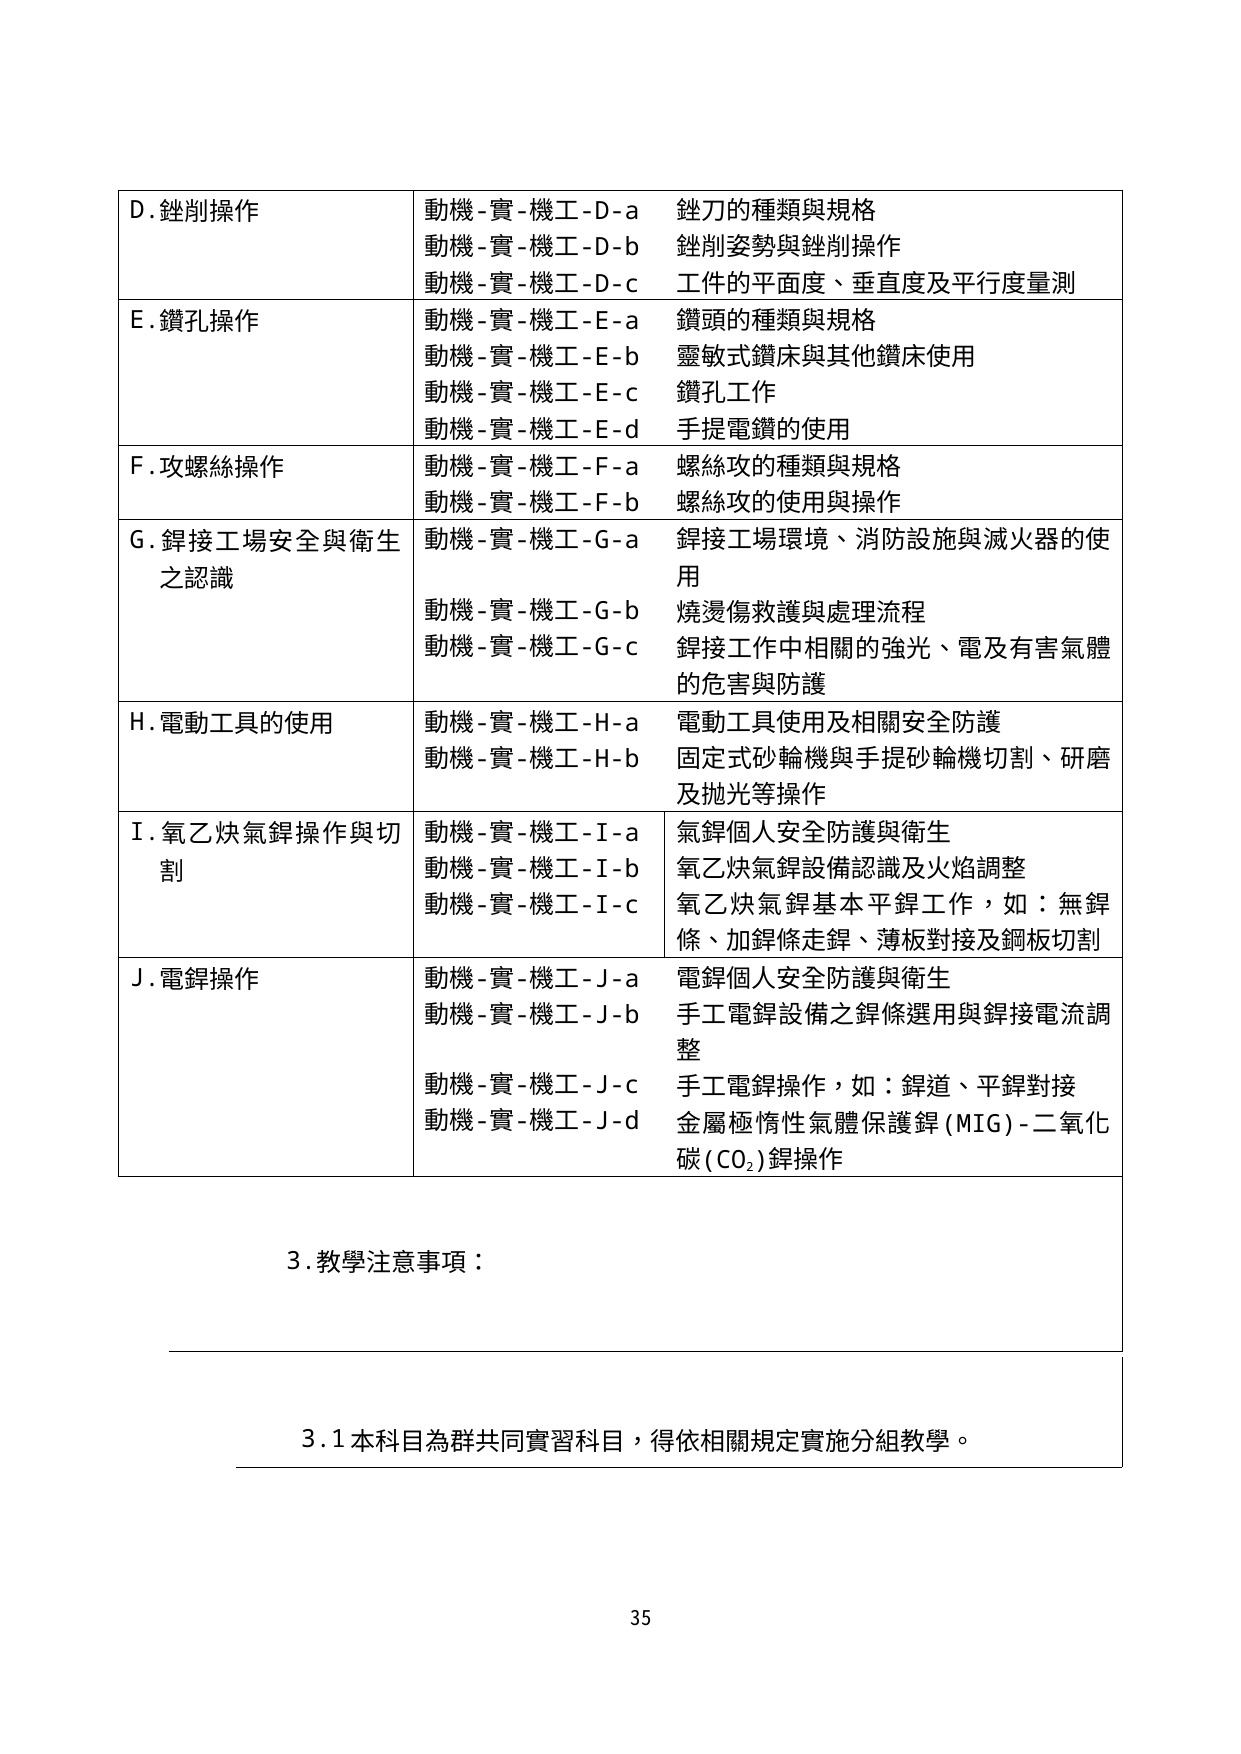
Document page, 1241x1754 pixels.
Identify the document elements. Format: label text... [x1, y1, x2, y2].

table_cell 動機-實-機工-J-a 動機-實-機工-J-b 動機-實-機工-J-c 動機-實-機工-J-d [414, 958, 664, 1176]
table_cell 鑽頭的種類與規格 靈敏式鑽床與其他鑽床使用 鑽孔工作 手提電鑽的使用 [665, 300, 1122, 445]
table_cell G.銲接工場安全與衛生之認識 [119, 520, 413, 701]
table_cell 銲接工場環境、消防設施與滅火器的使用 燒燙傷救護與處理流程 銲接工作中相關的強光、電及有害氣體的危害與防護 [665, 520, 1122, 701]
table_cell 螺絲攻的種類與規格 螺絲攻的使用與操作 [665, 446, 1122, 519]
table_cell H.電動工具的使用 [119, 702, 413, 811]
table_cell F.攻螺絲操作 [119, 446, 413, 519]
table_cell 動機-實-機工-F-a 動機-實-機工-F-b [414, 446, 664, 519]
table_cell D.銼削操作 [119, 191, 413, 299]
table_cell J.電銲操作 [119, 958, 413, 1176]
table_cell I.氧乙炔氣銲操作與切割 [119, 812, 413, 957]
table_cell 動機-實-機工-H-a 動機-實-機工-H-b [414, 702, 664, 811]
table_cell 動機-實-機工-G-a 動機-實-機工-G-b 動機-實-機工-G-c [414, 520, 664, 701]
table_cell 氣銲個人安全防護與衛生 氧乙炔氣銲設備認識及火焰調整 氧乙炔氣銲基本平銲工作，如：無銲條、加銲條走銲、薄板對接及鋼板切割 [665, 812, 1122, 957]
text 3.教學注意事項： [168, 1177, 1122, 1352]
table_cell 電動工具使用及相關安全防護 固定式砂輪機與手提砂輪機切割、研磨及抛光等操作 [665, 702, 1122, 811]
text 3.1本科目為群共同實習科目，得依相關規定實施分組教學。 [236, 1357, 1122, 1467]
table_cell 動機-實-機工-I-a 動機-實-機工-I-b 動機-實-機工-I-c [414, 812, 664, 957]
table_cell 銼刀的種類與規格 銼削姿勢與銼削操作 工件的平面度、垂直度及平行度量測 [665, 191, 1122, 299]
table_cell E.鑽孔操作 [119, 300, 413, 445]
table_cell 動機-實-機工-D-a 動機-實-機工-D-b 動機-實-機工-D-c [414, 191, 664, 299]
table_cell 電銲個人安全防護與衛生 手工電銲設備之銲條選用與銲接電流調整 手工電銲操作，如：銲道、平銲對接 金屬極惰性氣體保護銲(MIG)-二氧化碳(CO2)銲操作 [665, 958, 1122, 1176]
table_cell 動機-實-機工-E-a 動機-實-機工-E-b 動機-實-機工-E-c 動機-實-機工-E-d [414, 300, 664, 445]
